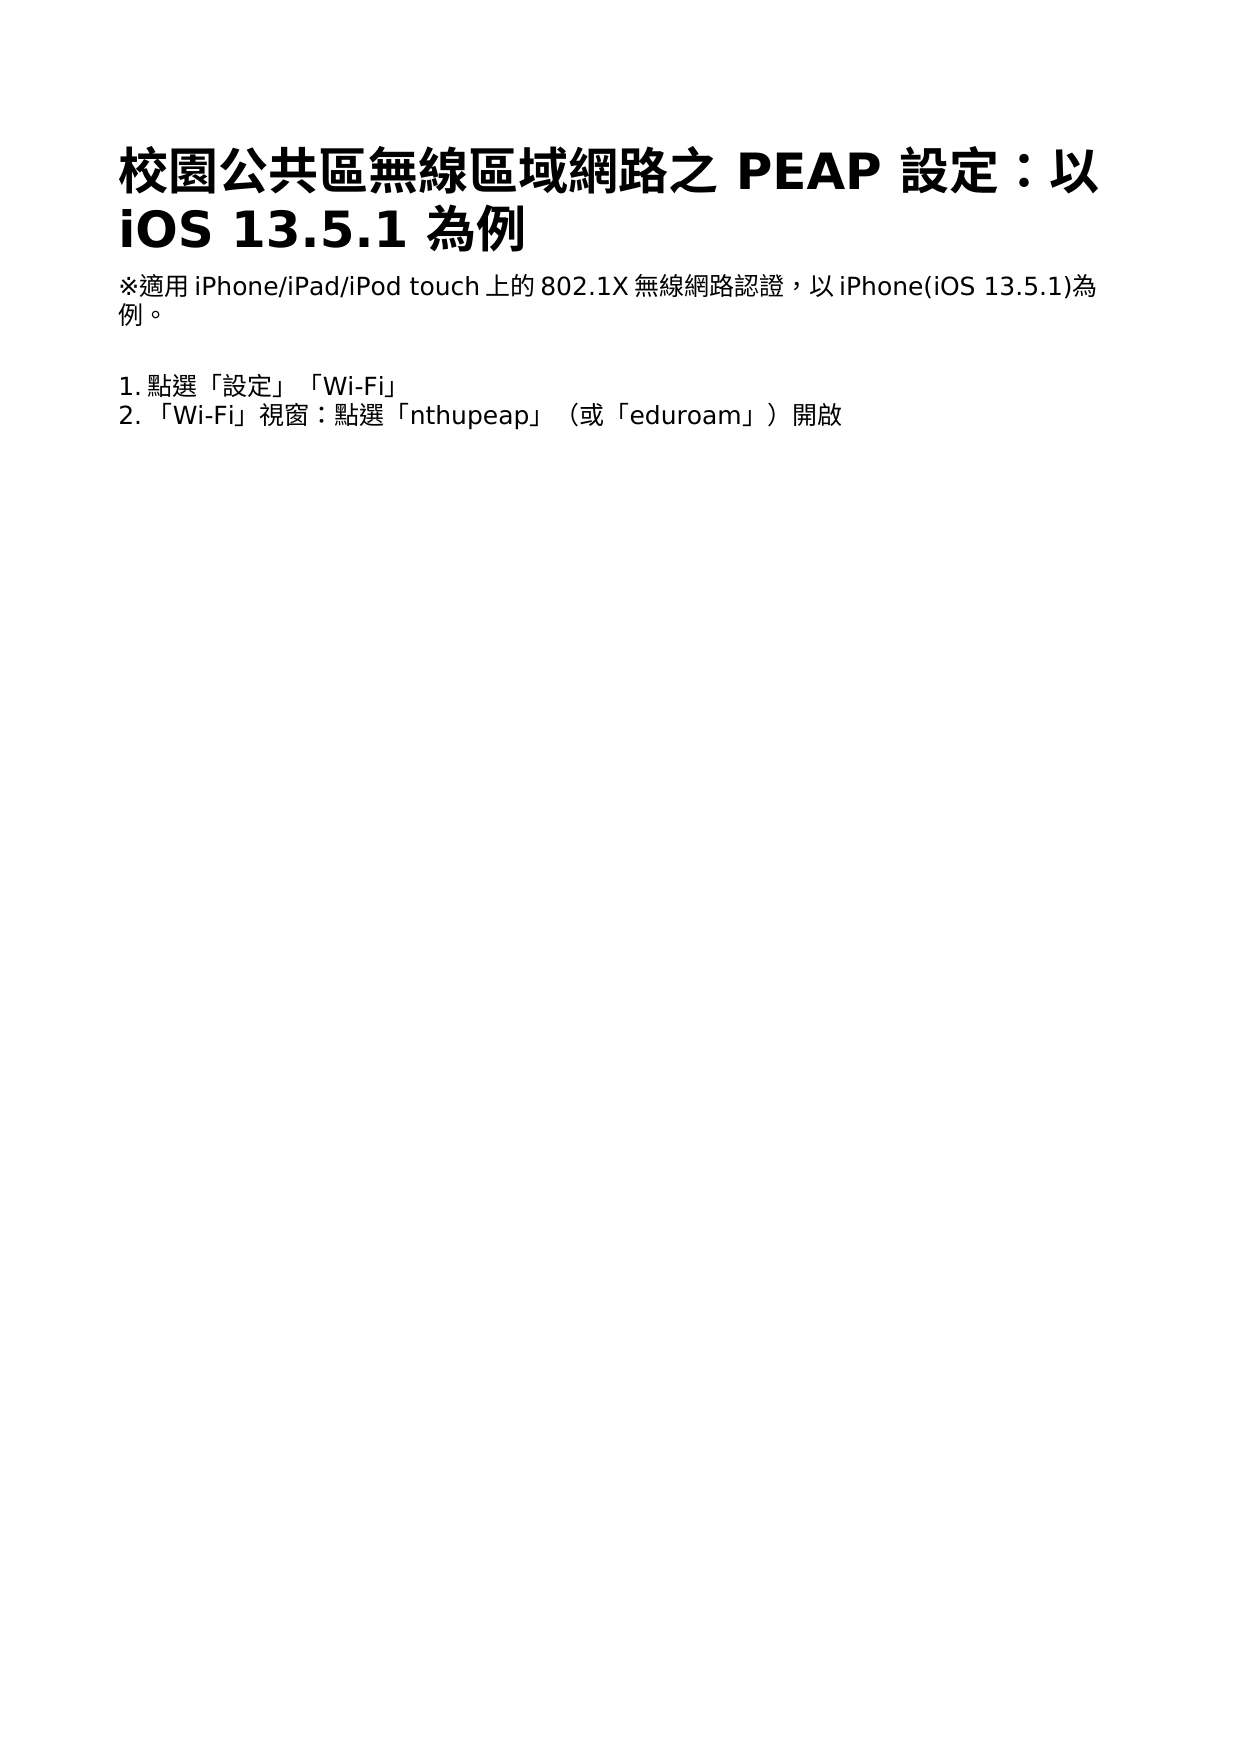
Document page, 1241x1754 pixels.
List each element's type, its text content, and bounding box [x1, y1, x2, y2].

list 點選「設定」「Wi-Fi」 [118, 372, 1122, 402]
text ※適用iPhone/iPad/iPod touch上的802.1X無線網路認證，以iPhone(iOS 13.5.1)為例。 [118, 272, 1122, 330]
list 「Wi-Fi」視窗：點選「nthupeap」（或「eduroam」）開啟 [118, 402, 1122, 431]
subtitle 校園公共區無線區域網路之 PEAP 設定：以 iOS 13.5.1 為例 [118, 143, 1122, 259]
